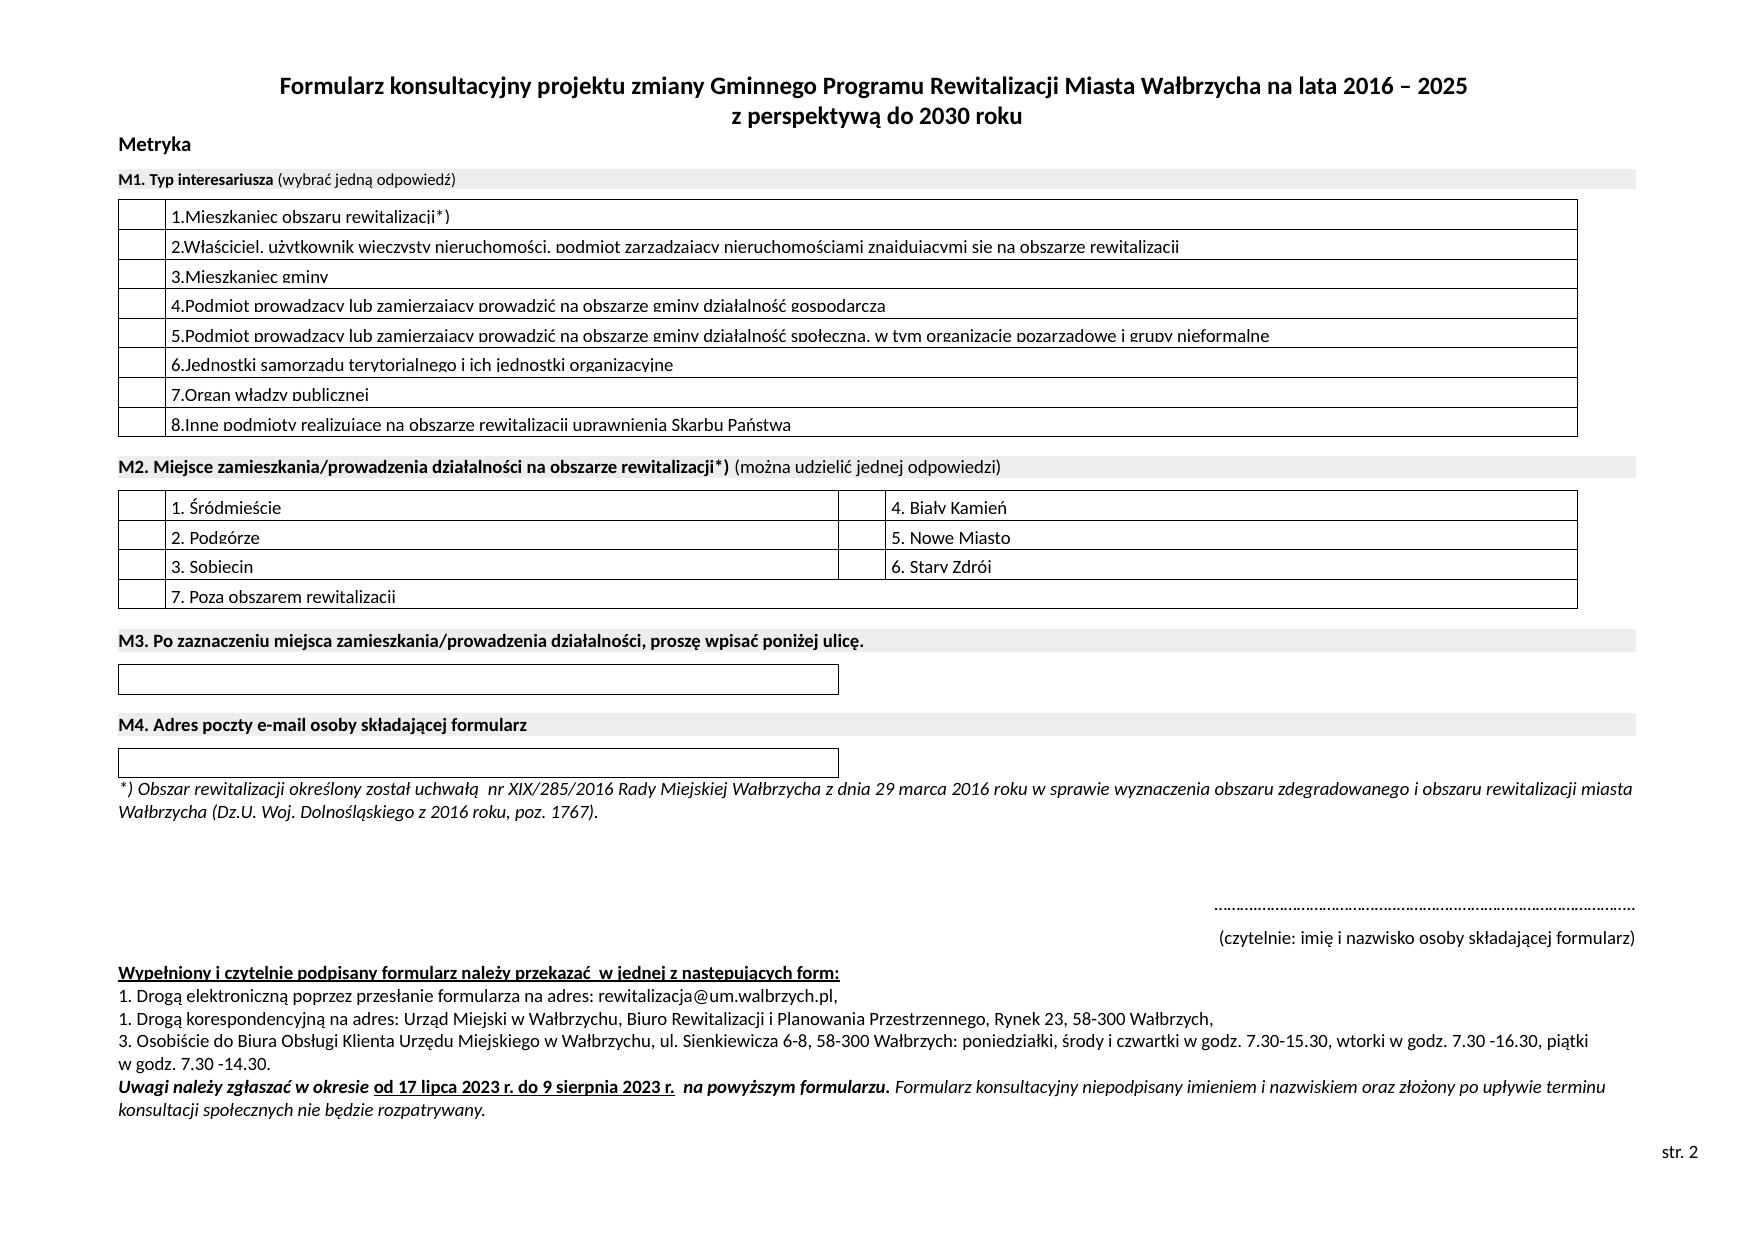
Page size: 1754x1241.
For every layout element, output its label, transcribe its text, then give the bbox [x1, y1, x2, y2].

table_header 1. Śródmieście [166, 491, 838, 519]
table_cell [119, 550, 165, 579]
table_cell [839, 550, 885, 579]
table_cell 5. Nowe Miasto [886, 521, 1577, 549]
text M3. Po zaznaczeniu miejsca zamieszkania/prowadzenia działalności, proszę wpisać poniżej ulicę. [118, 629, 1636, 652]
table_cell [119, 260, 165, 288]
text 1. Drogą korespondencyjną na adres: Urząd Miejski w Wałbrzychu, Biuro Rewitalizacji i Planowania Przestrzennego, Rynek 23, 58-300 Wałbrzych, [118, 1007, 1636, 1029]
table_cell 2.Właściciel, użytkownik wieczysty nieruchomości, podmiot zarządzający nieruchomościami znajdującymi się na obszarze rewitalizacji [166, 230, 1577, 258]
table_header 1.Mieszkaniec obszaru rewitalizacji*) [166, 200, 1577, 229]
table_header [119, 491, 165, 519]
table_cell 7.Organ władzy publicznej [166, 378, 1577, 406]
table_cell 6. Stary Zdrój [886, 550, 1577, 579]
table_cell 4.Podmiot prowadzący lub zamierzający prowadzić na obszarze gminy działalność gospodarczą [166, 289, 1577, 318]
table_cell 5.Podmiot prowadzący lub zamierzający prowadzić na obszarze gminy działalność społeczną, w tym organizacje pozarządowe i grupy nieformalne [166, 319, 1577, 347]
text Uwagi należy zgłaszać w okresie od 17 lipca 2023 r. do 9 sierpnia 2023 r. na powyższym formularzu. Formularz konsultacyjny niepodpisany imieniem i nazwiskiem oraz złożony po upływie terminu konsultacji społecznych nie będzie rozpatrywany. [118, 1075, 1636, 1121]
text M4. Adres poczty e-mail osoby składającej formularz [118, 713, 1636, 736]
table_cell [119, 289, 165, 318]
text 3. Osobiście do Biura Obsługi Klienta Urzędu Miejskiego w Wałbrzychu, ul. Sienkiewicza 6-8, 58-300 Wałbrzych: poniedziałki, środy i czwartki w godz. 7.30-15.30, wtorki w godz. 7.30 -16.30, piątki w godz. 7.30 -14.30. [118, 1029, 1636, 1075]
text 1. Drogą elektroniczną poprzez przesłanie formularza na adres: rewitalizacja@um.walbrzych.pl, [118, 984, 1636, 1007]
text (czytelnie: imię i nazwisko osoby składającej formularz) [118, 926, 1636, 949]
table_header 4. Biały Kamień [886, 491, 1577, 519]
text Wypełniony i czytelnie podpisany formularz należy przekazać w jednej z następujących form: [118, 961, 1636, 984]
table_cell 7. Poza obszarem rewitalizacji [166, 580, 1577, 608]
table_cell 6.Jednostki samorządu terytorialnego i ich jednostki organizacyjne [166, 348, 1577, 377]
table_cell 2. Podgórze [166, 521, 838, 549]
table_header [839, 491, 885, 519]
text M1. Typ interesariusza (wybrać jedną odpowiedź) [118, 169, 1636, 189]
text ……….…………………………..…………..………………………………….. [118, 892, 1636, 915]
table_cell [119, 408, 165, 436]
table_header [119, 665, 838, 693]
table_cell [119, 319, 165, 347]
table_cell [839, 521, 885, 549]
table_cell [119, 348, 165, 377]
table_cell 3.Mieszkaniec gminy [166, 260, 1577, 288]
text *) Obszar rewitalizacji określony został uchwałą nr XIX/285/2016 Rady Miejskiej Wałbrzycha z dnia 29 marca 2016 roku w sprawie wyznaczenia obszaru zdegradowanego i obszaru rewitalizacji miasta Wałbrzycha (Dz.U. Woj. Dolnośląskiego z 2016 roku, poz. 1767). [118, 777, 1636, 823]
table_cell [119, 580, 165, 608]
table_header [119, 200, 165, 229]
table_cell 8.Inne podmioty realizujące na obszarze rewitalizacji uprawnienia Skarbu Państwa [166, 408, 1577, 436]
table_cell [119, 521, 165, 549]
text M2. Miejsce zamieszkania/prowadzenia działalności na obszarze rewitalizacji*) (można udzielić jednej odpowiedzi) [118, 456, 1636, 478]
table_cell [119, 378, 165, 406]
table_cell 3. Sobięcin [166, 550, 838, 579]
text Metryka [118, 131, 1636, 156]
table_cell [119, 230, 165, 258]
table_header [119, 749, 838, 777]
